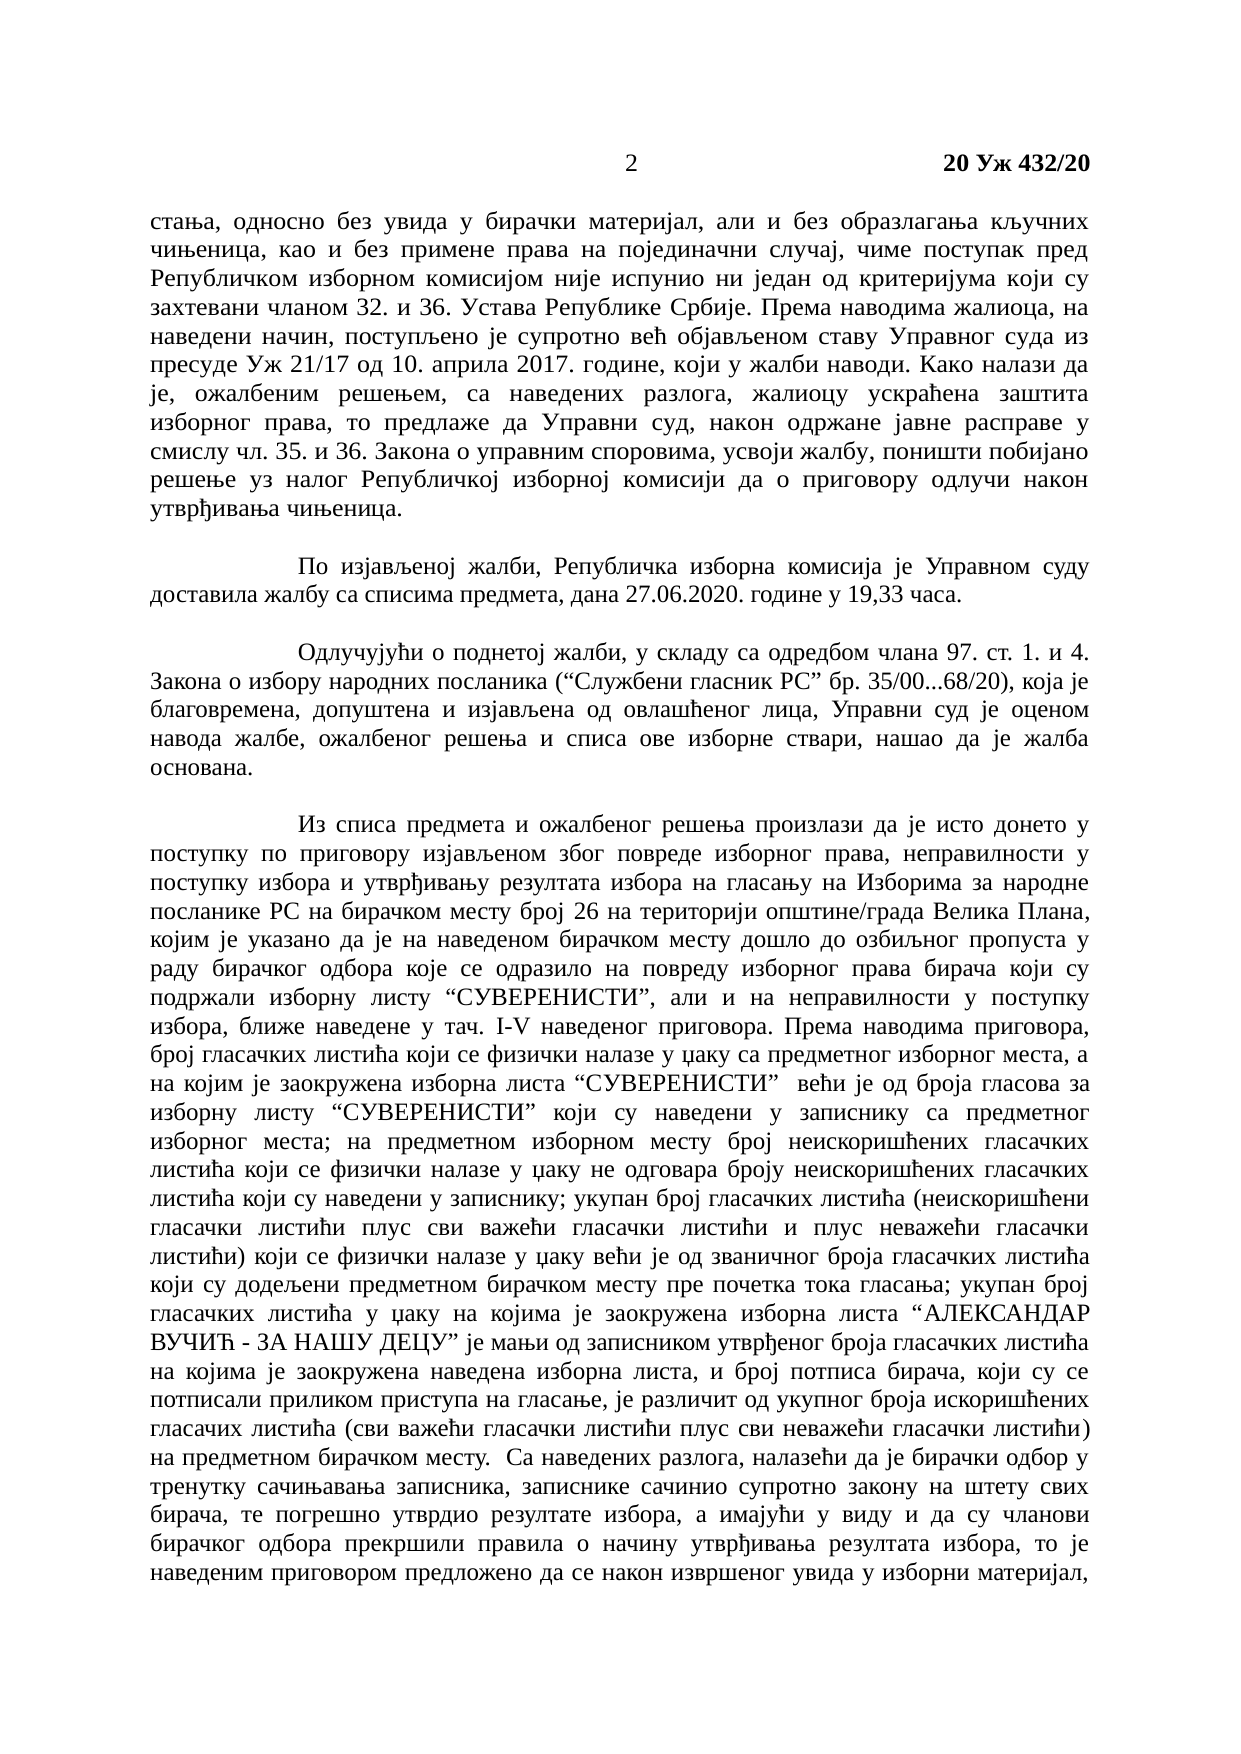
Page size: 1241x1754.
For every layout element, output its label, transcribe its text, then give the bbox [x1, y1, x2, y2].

text Из списа предмета и ожалбеног решења произлази да је исто донето у поступку по приговору изјављеном због повреде изборног права, неправилности у поступку избора и утврђивању резултата избора на гласању на Изборима за народне посланике РС на бирачком месту број 26 на територији општине/града Велика Плана, којим је указано да је на наведеном бирачком месту дошло до озбиљног пропуста у раду бирачког одбора које се одразило на повреду изборног права бирача који су подржали изборну листу “СУВЕРЕНИСТИ”, али и на неправилности у поступку избора, ближе наведене у тач. I-V наведеног приговора. Према наводима приговора, број гласачких листића који се физички налазе у џаку са предметног изборног места, а на којим је заокружена изборна листа “СУВЕРЕНИСТИ” већи је од броја гласова за изборну листу “СУВЕРЕНИСТИ” који су наведени у записнику са предметног изборног места; на предметном изборном месту број неискоришћених гласачких листића који се физички налазе у џаку не одговара броју неискоришћених гласачких листића који су наведени у записнику; укупан број гласачких листића (неискоришћени гласачки листићи плус сви важећи гласачки листићи и плус неважећи гласачки листићи) који се физички налазе у џаку већи је од званичног броја гласачких листића који су додељени предметном бирачком месту пре почетка тока гласања; укупан број гласачких листића у џаку на којима је заокружена изборна листа “АЛЕКСАНДАР ВУЧИЋ - ЗА НАШУ ДЕЦУ” је мањи од записником утврђеног броја гласачких листића на којима је заокружена наведена изборна листа, и број потписа бирача, који су се потписали приликом приступа на гласање, је различит од укупног броја искоришћених гласачих листића (сви важећи гласачки листићи плус сви неважећи гласачки листићи) на предметном бирачком месту. Са наведених разлога, налазећи да је бирачки одбор у тренутку сачињавања записника, записнике сачинио супротно закону на штету свих бирача, те погрешно утврдио резултате избора, а имајући у виду и да су чланови бирачког одбора прекршили правила о начину утврђивања резултата избора, то је наведеним приговором предложено да се након извршеног увида у изборни материјал, [150, 809, 1090, 1586]
text По изјављеној жалби, Републичка изборна комисија је Управном суду доставила жалбу са списима предмета, дана 27.06.2020. године у 19,33 часа. [150, 551, 1090, 608]
text Одлучујући о поднетој жалби, у складу са одредбом члана 97. ст. 1. и 4. Закона о избору народних посланика (“Службени гласник РС” бр. 35/00...68/20), која је благовремена, допуштена и изјављена од овлашћеног лица, Управни суд је оценом навода жалбе, ожалбеног решења и списа ове изборне ствари, нашао да је жалба основана. [150, 637, 1090, 781]
text стања, односно без увида у бирачки материјал, али и без образлагања кључних чињеница, као и без примене права на појединачни случај, чиме поступак пред Републичком изборном комисијом није испунио ни један од критеријума који су захтевани чланом 32. и 36. Устава Републике Србије. Према наводима жалиоца, на наведени начин, поступљено је супротно већ објављеном ставу Управног суда из пресуде Уж 21/17 од 10. априла 2017. године, који у жалби наводи. Како налази да је, ожалбеним решењем, са наведених разлога, жалиоцу ускраћена заштита изборног права, то предлаже да Управни суд, након одржане јавне расправе у смислу чл. 35. и 36. Закона о управним споровима, усвоји жалбу, поништи побијано решење уз налог Републичкој изборној комисији да о приговору одлучи након утврђивања чињеница. [150, 206, 1090, 522]
